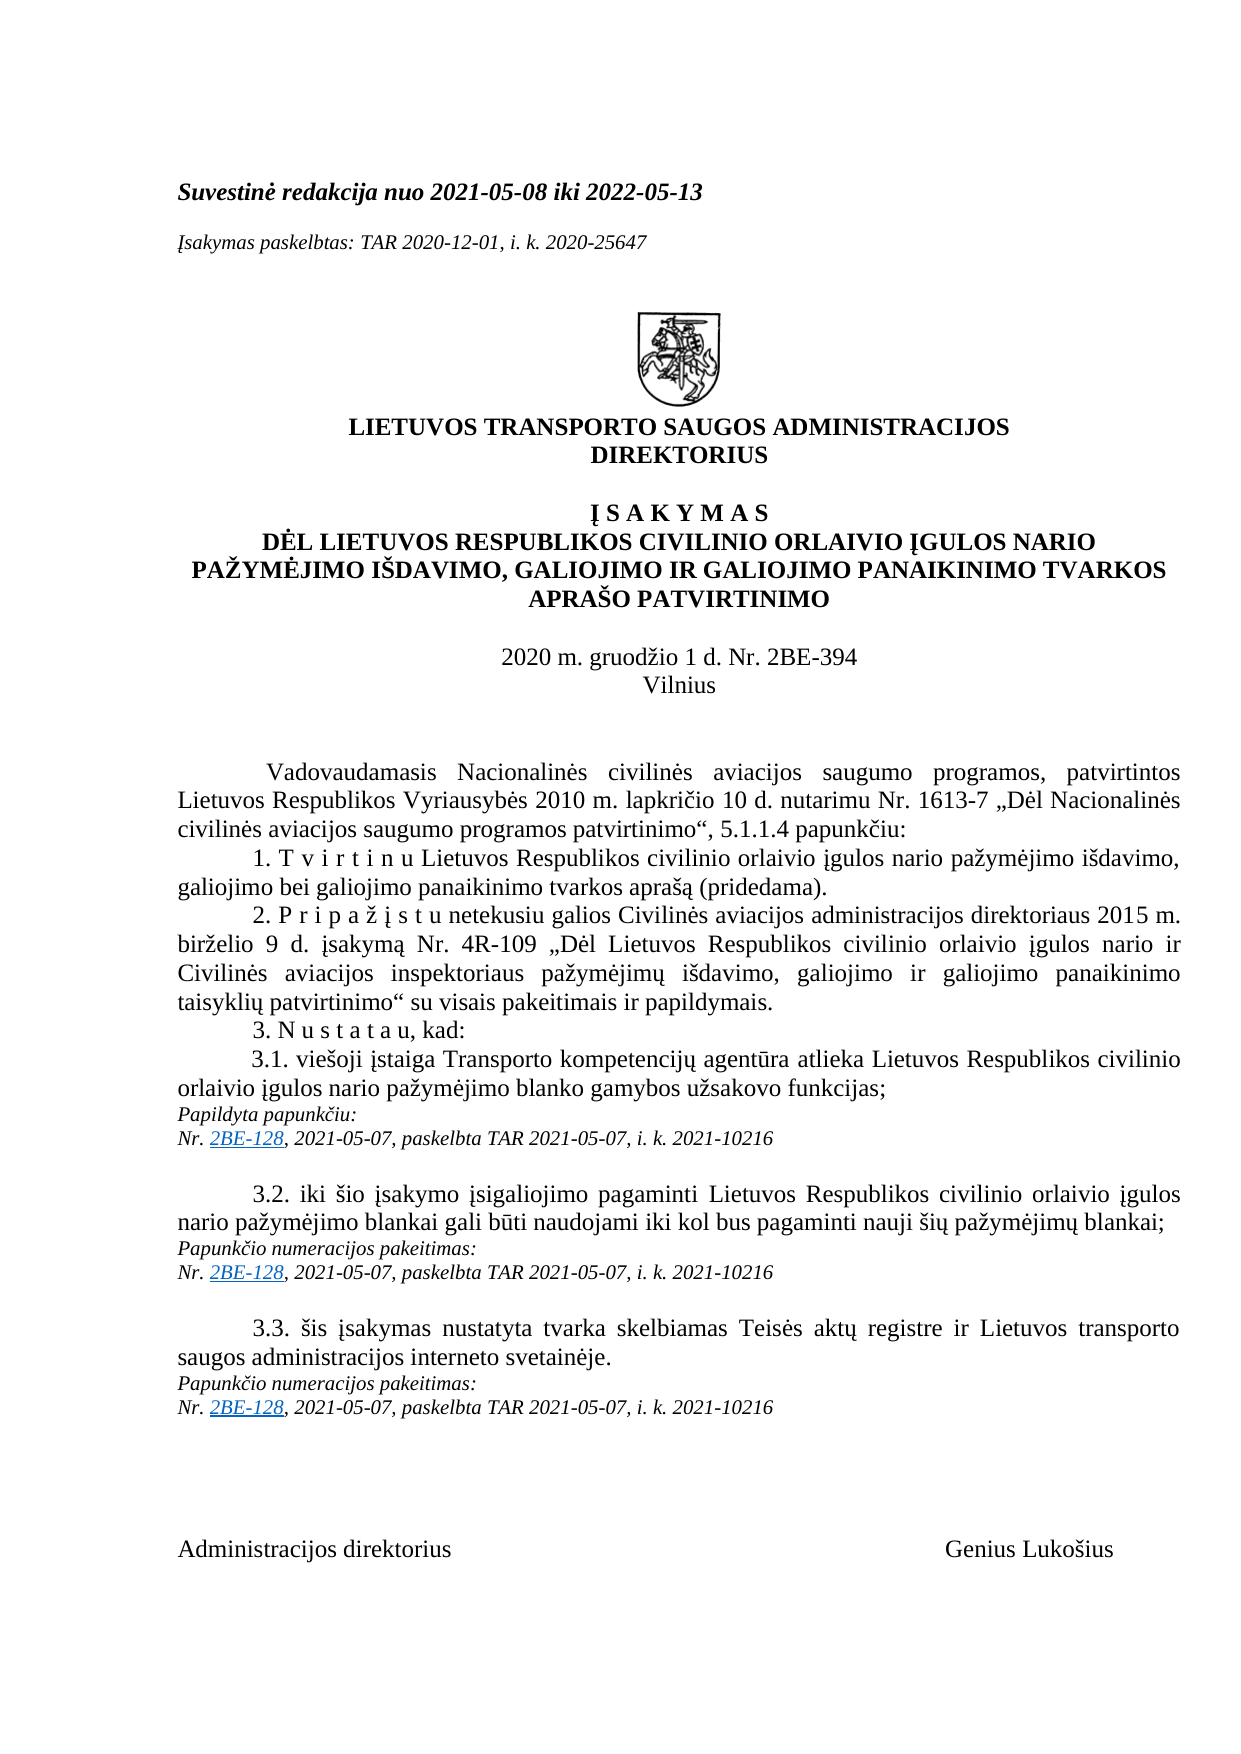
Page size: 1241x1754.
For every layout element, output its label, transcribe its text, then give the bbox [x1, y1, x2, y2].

text Vilnius [177, 671, 1181, 699]
text Nr. 2BE-128, 2021-05-07, paskelbta TAR 2021-05-07, i. k. 2021-10216 [177, 1260, 1181, 1284]
text Papunkčio numeracijos pakeitimas: [177, 1371, 1181, 1395]
text Įsakymas paskelbtas: TAR 2020-12-01, i. k. 2020-25647 [177, 230, 1181, 254]
text 2. P r i p a ž į s t u netekusiu galios Civilinės aviacijos administracijos direktoriaus 2015 m. birželio 9 d. įsakymą Nr. 4R-109 „Dėl Lietuvos Respublikos civilinio orlaivio įgulos nario ir Civilinės aviacijos inspektoriaus pažymėjimų išdavimo, galiojimo ir galiojimo panaikinimo taisyklių patvirtinimo“ su visais pakeitimais ir papildymais. [177, 901, 1181, 1016]
text Papildyta papunkčiu: [177, 1102, 1181, 1126]
text Nr. 2BE-128, 2021-05-07, paskelbta TAR 2021-05-07, i. k. 2021-10216 [177, 1395, 1181, 1419]
text ĮSAKYMAS [177, 498, 1181, 527]
text DĖL lietuvos respublikos civilinio orlaivio įgulos nario pažymėjimO išdavimo, galiojimo ir galiojimo panaikinimo tvarkos aprašo patvirtinimo [177, 527, 1181, 613]
text LIETUVOS TRANSPORTO SAUGOS ADMINISTRACIJOS [177, 412, 1181, 441]
text 3. N u s t a t a u, kad: [177, 1016, 1181, 1044]
text 1. T v i r t i n u Lietuvos Respublikos civilinio orlaivio įgulos nario pažymėjimo išdavimo, galiojimo bei galiojimo panaikinimo tvarkos aprašą (pridedama). [177, 843, 1181, 901]
text Administracijos direktorius Genius Lukošius [177, 1534, 1181, 1562]
text 3.2. iki šio įsakymo įsigaliojimo pagaminti Lietuvos Respublikos civilinio orlaivio įgulos nario pažymėjimo blankai gali būti naudojami iki kol bus pagaminti nauji šių pažymėjimų blankai; [177, 1179, 1181, 1236]
text DIREKTORIUS [177, 441, 1181, 469]
text Papunkčio numeracijos pakeitimas: [177, 1236, 1181, 1260]
text 3.3. šis įsakymas nustatyta tvarka skelbiamas Teisės aktų registre ir Lietuvos transporto saugos administracijos interneto svetainėje. [177, 1313, 1181, 1371]
text 3.1. viešoji įstaiga Transporto kompetencijų agentūra atlieka Lietuvos Respublikos civilinio orlaivio įgulos nario pažymėjimo blanko gamybos užsakovo funkcijas; [177, 1044, 1181, 1102]
text 2020 m. gruodžio 1 d. Nr. 2BE-394 [177, 642, 1181, 671]
text Nr. 2BE-128, 2021-05-07, paskelbta TAR 2021-05-07, i. k. 2021-10216 [177, 1126, 1181, 1150]
text Vadovaudamasis Nacionalinės civilinės aviacijos saugumo programos, patvirtintos Lietuvos Respublikos Vyriausybės 2010 m. lapkričio 10 d. nutarimu Nr. 1613-7 „Dėl Nacionalinės civilinės aviacijos saugumo programos patvirtinimo“, 5.1.1.4 papunkčiu: [177, 757, 1181, 843]
text Suvestinė redakcija nuo 2021-05-08 iki 2022-05-13 [177, 177, 1181, 206]
